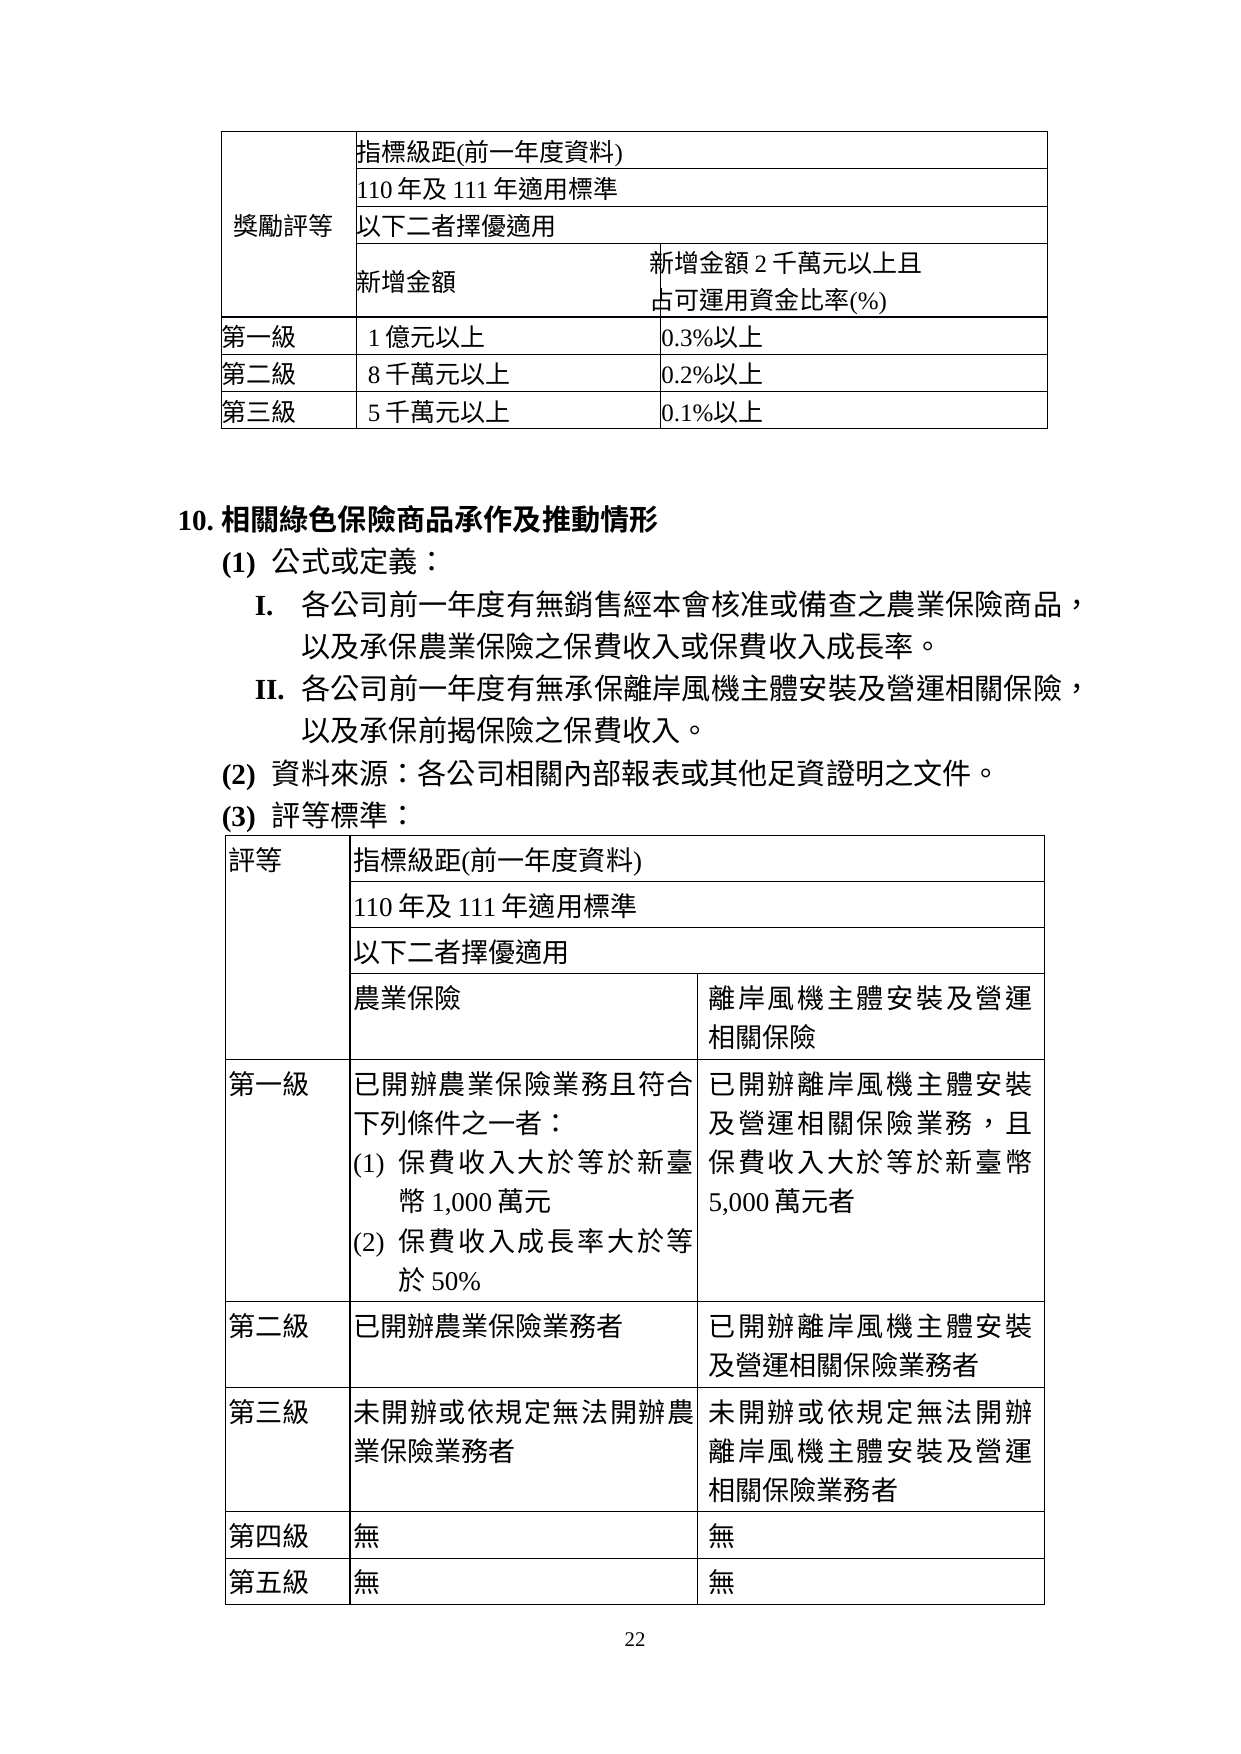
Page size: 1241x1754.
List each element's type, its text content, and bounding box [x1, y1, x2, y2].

table_cell 第二級 [222, 355, 356, 391]
table_cell 已開辦離岸風機主體安裝及營運相關保險業務，且保費收入大於等於新臺幣5,000萬元者 [698, 1060, 1044, 1301]
table_cell 無 [698, 1512, 1044, 1557]
table_cell 未開辦或依規定無法開辦離岸風機主體安裝及營運相關保險業務者 [698, 1388, 1044, 1511]
text 10. 相關綠色保險商品承作及推動情形 [177, 496, 1092, 539]
table_cell 以下二者擇優適用 [351, 928, 1044, 973]
list 各公司前一年度有無銷售經本會核准或備查之農業保險商品，以及承保農業保險之保費收入或保費收入成長率。 [254, 581, 1092, 666]
table_cell 新增金額2千萬元以上且 占可運用資金比率(%) [661, 244, 1047, 316]
table_cell 未開辦或依規定無法開辦農業保險業務者 [351, 1388, 697, 1511]
table_cell 已開辦農業保險業務者 [351, 1302, 697, 1387]
table_cell 110年及111年適用標準 [357, 169, 1047, 206]
table_header 評等 [226, 836, 349, 1059]
table_cell 8千萬元以上 [357, 355, 660, 391]
table_cell 第一級 [222, 318, 356, 354]
table_cell 新增金額 [357, 244, 660, 316]
table_cell 已開辦離岸風機主體安裝及營運相關保險業務者 [698, 1302, 1044, 1387]
list 公式或定義： [222, 539, 1092, 581]
table_cell 第三級 [226, 1388, 349, 1511]
table_cell 5千萬元以上 [357, 392, 660, 428]
list 各公司前一年度有無承保離岸風機主體安裝及營運相關保險，以及承保前揭保險之保費收入。 [254, 666, 1092, 750]
table_cell 以下二者擇優適用 [357, 207, 1047, 243]
table_cell 無 [698, 1559, 1044, 1603]
table_cell 第一級 [226, 1060, 349, 1301]
table_cell 農業保險 [351, 974, 697, 1059]
table_cell 第二級 [226, 1302, 349, 1387]
list 資料來源：各公司相關內部報表或其他足資證明之文件。 [222, 750, 1092, 792]
table_cell 已開辦農業保險業務且符合下列條件之一者： 保費收入大於等於新臺幣1,000萬元 保費收入成長率大於等於50% [351, 1060, 697, 1301]
table_cell 第三級 [222, 392, 356, 428]
table_header 獎勵評等 [222, 132, 356, 316]
table_cell 無 [351, 1559, 697, 1603]
list 評等標準： [222, 792, 1092, 835]
table_cell 第五級 [226, 1559, 349, 1603]
table_header 指標級距(前一年度資料) [351, 836, 1044, 881]
table_cell 110年及111年適用標準 [351, 882, 1044, 927]
table_cell 0.3%以上 [661, 318, 1047, 354]
table_cell 0.2%以上 [661, 355, 1047, 391]
table_header 指標級距(前一年度資料) [357, 132, 1047, 168]
table_cell 第四級 [226, 1512, 349, 1557]
table_cell 離岸風機主體安裝及營運相關保險 [698, 974, 1044, 1059]
table_cell 無 [351, 1512, 697, 1557]
table_cell 1億元以上 [357, 318, 660, 354]
table_cell 0.1%以上 [661, 392, 1047, 428]
